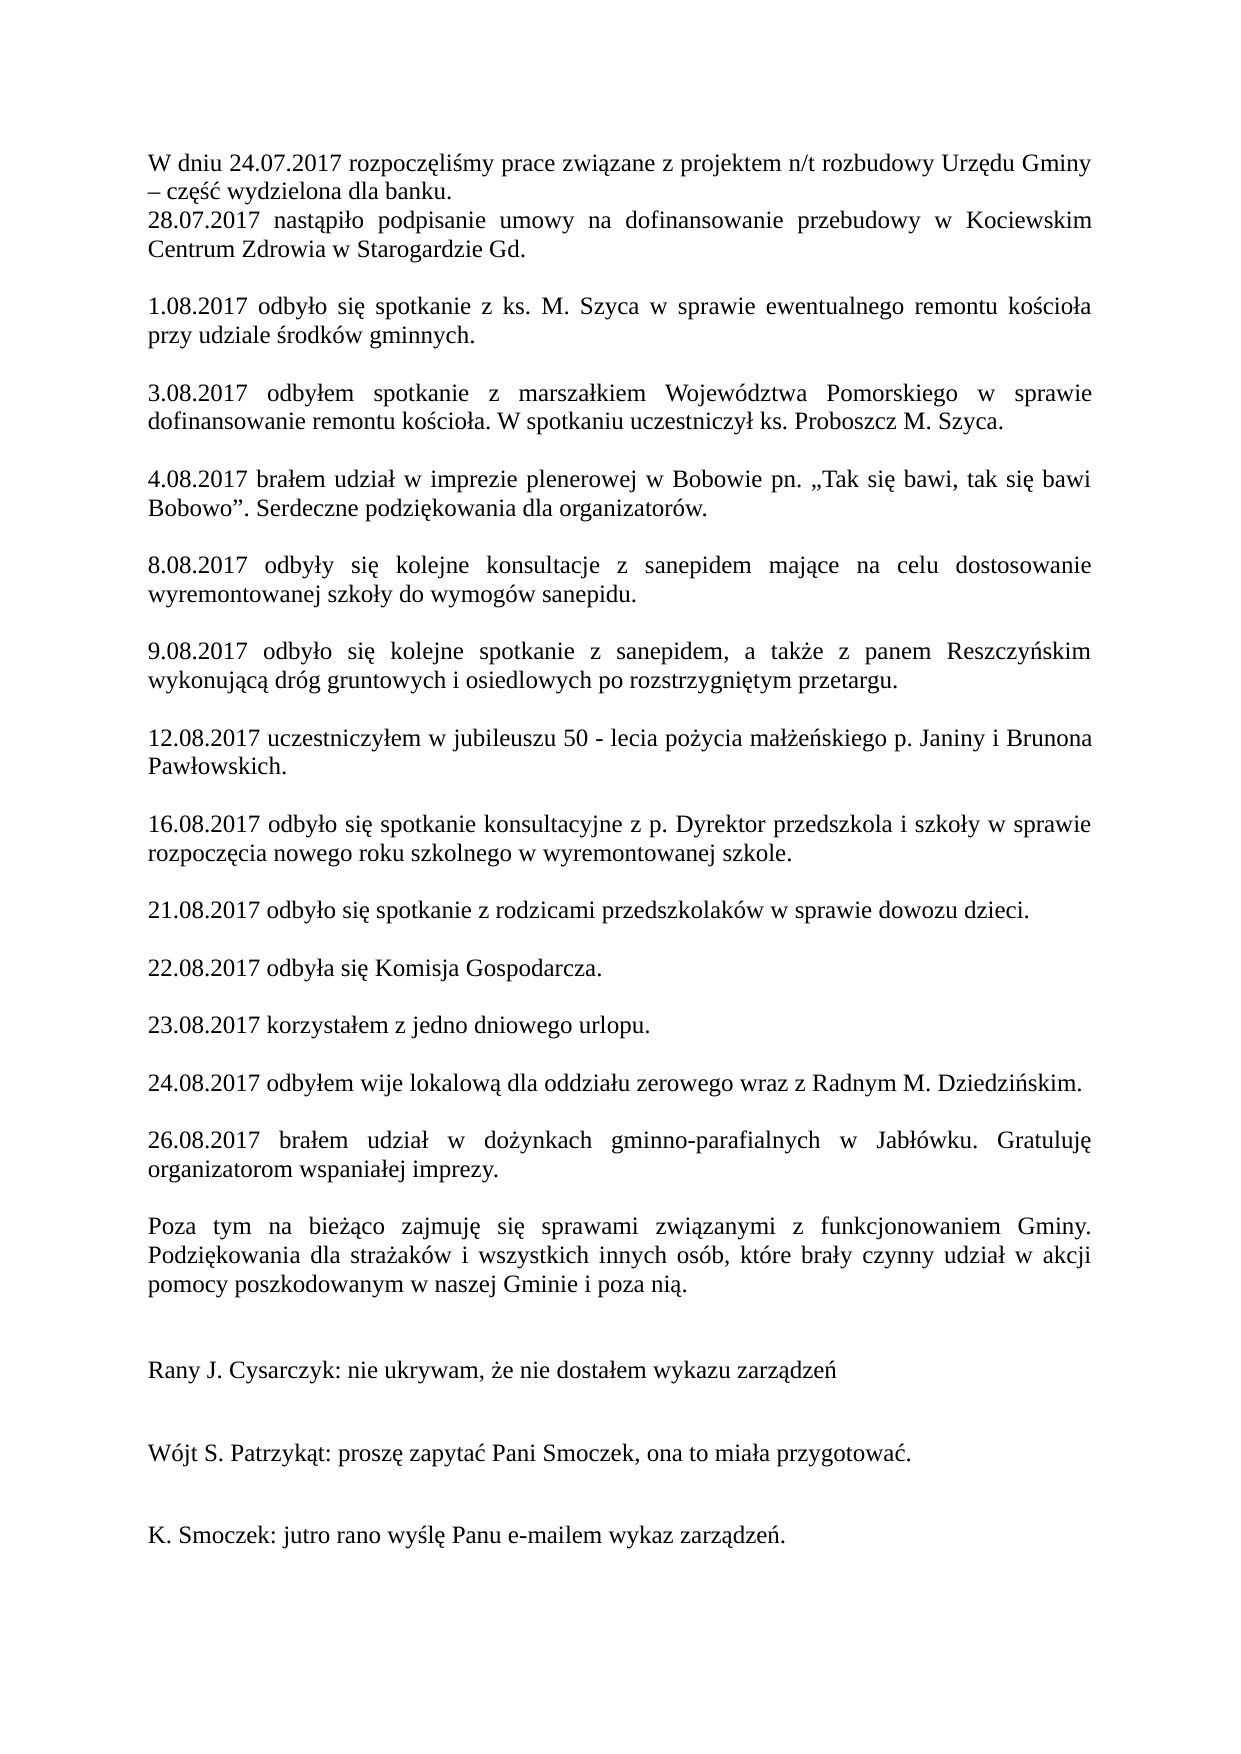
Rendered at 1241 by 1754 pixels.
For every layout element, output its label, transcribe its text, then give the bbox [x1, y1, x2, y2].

text Poza tym na bieżąco zajmuję się sprawami związanymi z funkcjonowaniem Gminy. Podziękowania dla strażaków i wszystkich innych osób, które brały czynny udział w akcji pomocy poszkodowanym w naszej Gminie i poza nią. [148, 1211, 1093, 1298]
text Wójt S. Patrzykąt: proszę zapytać Pani Smoczek, ona to miała przygotować. [148, 1438, 1093, 1466]
text K. Smoczek: jutro rano wyślę Panu e-mailem wykaz zarządzeń. [148, 1520, 1093, 1549]
text 12.08.2017 uczestniczyłem w jubileuszu 50 - lecia pożycia małżeńskiego p. Janiny i Brunona Pawłowskich. [148, 723, 1093, 780]
text 23.08.2017 korzystałem z jedno dniowego urlopu. [148, 1010, 1093, 1039]
text 26.08.2017 brałem udział w dożynkach gminno-parafialnych w Jabłówku. Gratuluję organizatorom wspaniałej imprezy. [148, 1125, 1093, 1183]
text W dniu 24.07.2017 rozpoczęliśmy prace związane z projektem n/t rozbudowy Urzędu Gminy – część wydzielona dla banku. [148, 148, 1093, 205]
text Rany J. Cysarczyk: nie ukrywam, że nie dostałem wykazu zarządzeń [148, 1355, 1093, 1384]
text 3.08.2017 odbyłem spotkanie z marszałkiem Województwa Pomorskiego w sprawie dofinansowanie remontu kościoła. W spotkaniu uczestniczył ks. Proboszcz M. Szyca. [148, 378, 1093, 435]
text 28.07.2017 nastąpiło podpisanie umowy na dofinansowanie przebudowy w Kociewskim Centrum Zdrowia w Starogardzie Gd. [148, 205, 1093, 263]
text 8.08.2017 odbyły się kolejne konsultacje z sanepidem mające na celu dostosowanie wyremontowanej szkoły do wymogów sanepidu. [148, 550, 1093, 608]
text 22.08.2017 odbyła się Komisja Gospodarcza. [148, 953, 1093, 981]
text 24.08.2017 odbyłem wije lokalową dla oddziału zerowego wraz z Radnym M. Dziedzińskim. [148, 1068, 1093, 1096]
text 16.08.2017 odbyło się spotkanie konsultacyjne z p. Dyrektor przedszkola i szkoły w sprawie rozpoczęcia nowego roku szkolnego w wyremontowanej szkole. [148, 809, 1093, 866]
text 4.08.2017 brałem udział w imprezie plenerowej w Bobowie pn. „Tak się bawi, tak się bawi Bobowo”. Serdeczne podziękowania dla organizatorów. [148, 464, 1093, 521]
text 9.08.2017 odbyło się kolejne spotkanie z sanepidem, a także z panem Reszczyńskim wykonującą dróg gruntowych i osiedlowych po rozstrzygniętym przetargu. [148, 636, 1093, 694]
text 1.08.2017 odbyło się spotkanie z ks. M. Szyca w sprawie ewentualnego remontu kościoła przy udziale środków gminnych. [148, 291, 1093, 349]
text 21.08.2017 odbyło się spotkanie z rodzicami przedszkolaków w sprawie dowozu dzieci. [148, 895, 1093, 924]
